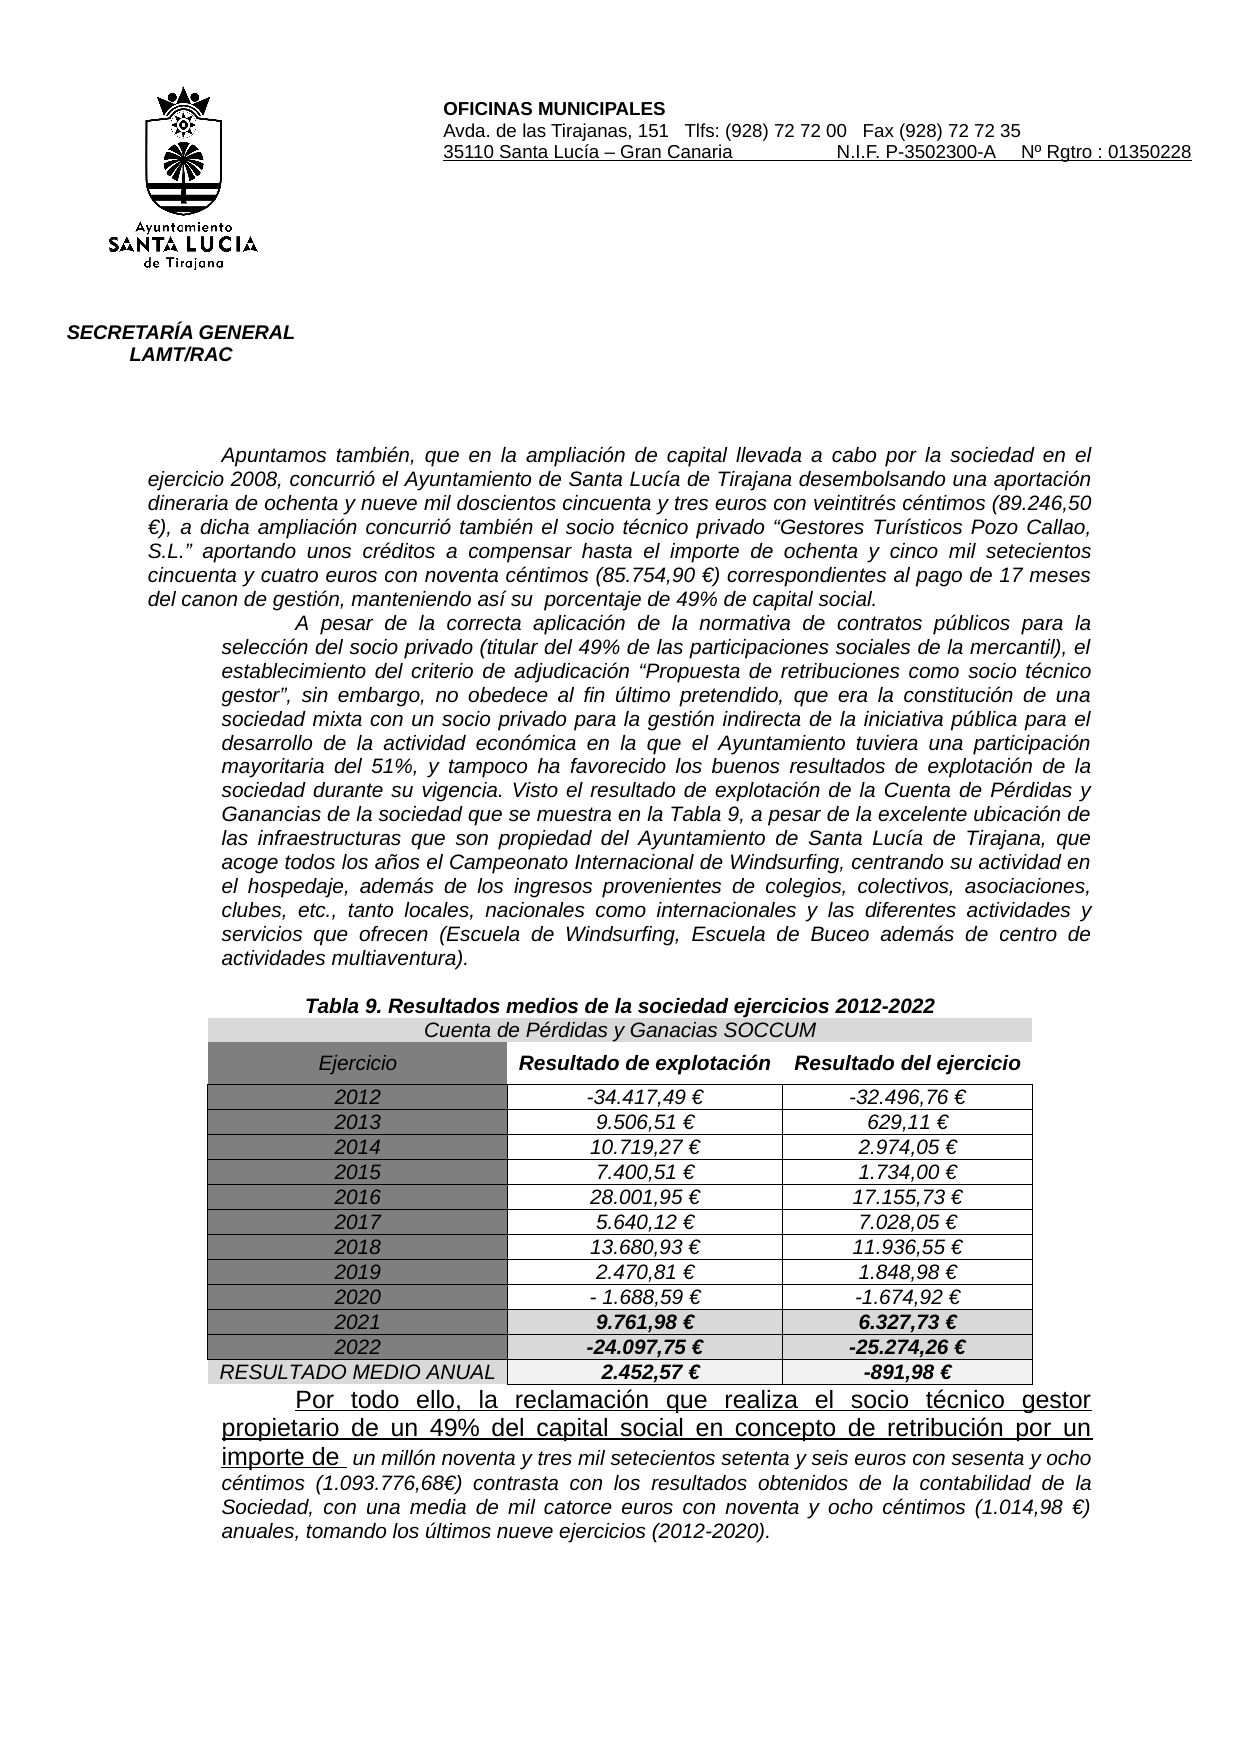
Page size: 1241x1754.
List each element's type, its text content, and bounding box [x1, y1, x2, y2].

table_cell 2021 [208, 1310, 507, 1334]
table_cell 2019 [208, 1260, 507, 1284]
table_cell Resultado de explotación [507, 1042, 782, 1084]
subtitle A pesar de la correcta aplicación de la normativa de contratos públicos para la selección del socio privado (titular del 49% de las participaciones sociales de la mercantil), el establecimiento del criterio de adjudicación “Propuesta de retribuciones como socio técnico gestor”, sin embargo, no obedece al fin último pretendido, que era la constitución de una sociedad mixta con un socio privado para la gestión indirecta de la iniciativa pública para el desarrollo de la actividad económica en la que el Ayuntamiento tuviera una participación mayoritaria del 51%, y tampoco ha favorecido los buenos resultados de explotación de la sociedad durante su vigencia. Visto el resultado de explotación de la Cuenta de Pérdidas y Ganancias de la sociedad que se muestra en la Tabla 9, a pesar de la excelente ubicación de las infraestructuras que son propiedad del Ayuntamiento de Santa Lucía de Tirajana, que acoge todos los años el Campeonato Internacional de Windsurfing, centrando su actividad en el hospedaje, además de los ingresos provenientes de colegios, colectivos, asociaciones, clubes, etc., tanto locales, nacionales como internacionales y las diferentes actividades y servicios que ofrecen (Escuela de Windsurfing, Escuela de Buceo además de centro de actividades multiaventura). [221, 611, 1092, 970]
table_cell 2.452,57 € [508, 1360, 782, 1384]
table_cell 2022 [208, 1335, 507, 1359]
table_cell Resultado del ejercicio [783, 1042, 1032, 1084]
table_cell -25.274,26 € [783, 1335, 1032, 1359]
table_cell 1.848,98 € [783, 1260, 1032, 1284]
table_cell 2020 [208, 1285, 507, 1309]
table_cell 2017 [208, 1210, 507, 1234]
table_cell Ejercicio [208, 1042, 507, 1084]
subtitle Por todo ello, la reclamación que realiza el socio técnico gestor propietario de un 49% del capital social en concepto de retribución por un [221, 1385, 1092, 1438]
table_cell RESULTADO MEDIO ANUAL [208, 1360, 507, 1384]
table_cell 2.974,05 € [783, 1135, 1032, 1159]
table_cell 11.936,55 € [783, 1235, 1032, 1259]
table_cell - 1.688,59 € [508, 1285, 782, 1309]
picture [80, 56, 286, 296]
table_cell 2014 [208, 1135, 507, 1159]
table_cell 1.734,00 € [783, 1160, 1032, 1184]
table_cell -891,98 € [783, 1360, 1032, 1384]
table_cell 5.640,12 € [508, 1210, 782, 1234]
table_cell -34.417,49 € [508, 1085, 782, 1109]
table_cell 9.506,51 € [508, 1110, 782, 1134]
table_cell 28.001,95 € [508, 1185, 782, 1209]
table_cell 7.028,05 € [783, 1210, 1032, 1234]
table_cell -24.097,75 € [508, 1335, 782, 1359]
table_cell 2012 [208, 1085, 507, 1109]
text Tabla 9. Resultados medios de la sociedad ejercicios 2012-2022 [148, 994, 1092, 1018]
table_cell 6.327,73 € [783, 1310, 1032, 1334]
table_cell 2013 [208, 1110, 507, 1134]
table_cell -1.674,92 € [783, 1285, 1032, 1309]
table_header Cuenta de Pérdidas y Ganacias SOCCUM [208, 1018, 1032, 1042]
table_cell 2018 [208, 1235, 507, 1259]
table_cell 2015 [208, 1160, 507, 1184]
table_cell 629,11 € [783, 1110, 1032, 1134]
table_cell -32.496,76 € [783, 1085, 1032, 1109]
table_cell 2016 [208, 1185, 507, 1209]
table_cell 10.719,27 € [508, 1135, 782, 1159]
table_cell 17.155,73 € [783, 1185, 1032, 1209]
table_cell 13.680,93 € [508, 1235, 782, 1259]
table_cell 9.761,98 € [508, 1310, 782, 1334]
subtitle importe de un millón noventa y tres mil setecientos setenta y seis euros con sesenta y ocho céntimos (1.093.776,68€) contrasta con los resultados obtenidos de la contabilidad de la Sociedad, con una media de mil catorce euros con noventa y ocho céntimos (1.014,98 €) anuales, tomando los últimos nueve ejercicios (2012-2020). [221, 1439, 1092, 1543]
table_cell 7.400,51 € [508, 1160, 782, 1184]
table_cell 2.470,81 € [508, 1260, 782, 1284]
text Apuntamos también, que en la ampliación de capital llevada a cabo por la sociedad en el ejercicio 2008, concurrió el Ayuntamiento de Santa Lucía de Tirajana desembolsando una aportación dineraria de ochenta y nueve mil doscientos cincuenta y tres euros con veintitrés céntimos (89.246,50 €), a dicha ampliación concurrió también el socio técnico privado “Gestores Turísticos Pozo Callao, S.L.” aportando unos créditos a compensar hasta el importe de ochenta y cinco mil setecientos cincuenta y cuatro euros con noventa céntimos (85.754,90 €) correspondientes al pago de 17 meses del canon de gestión, manteniendo así su porcentaje de 49% de capital social. [148, 443, 1092, 611]
